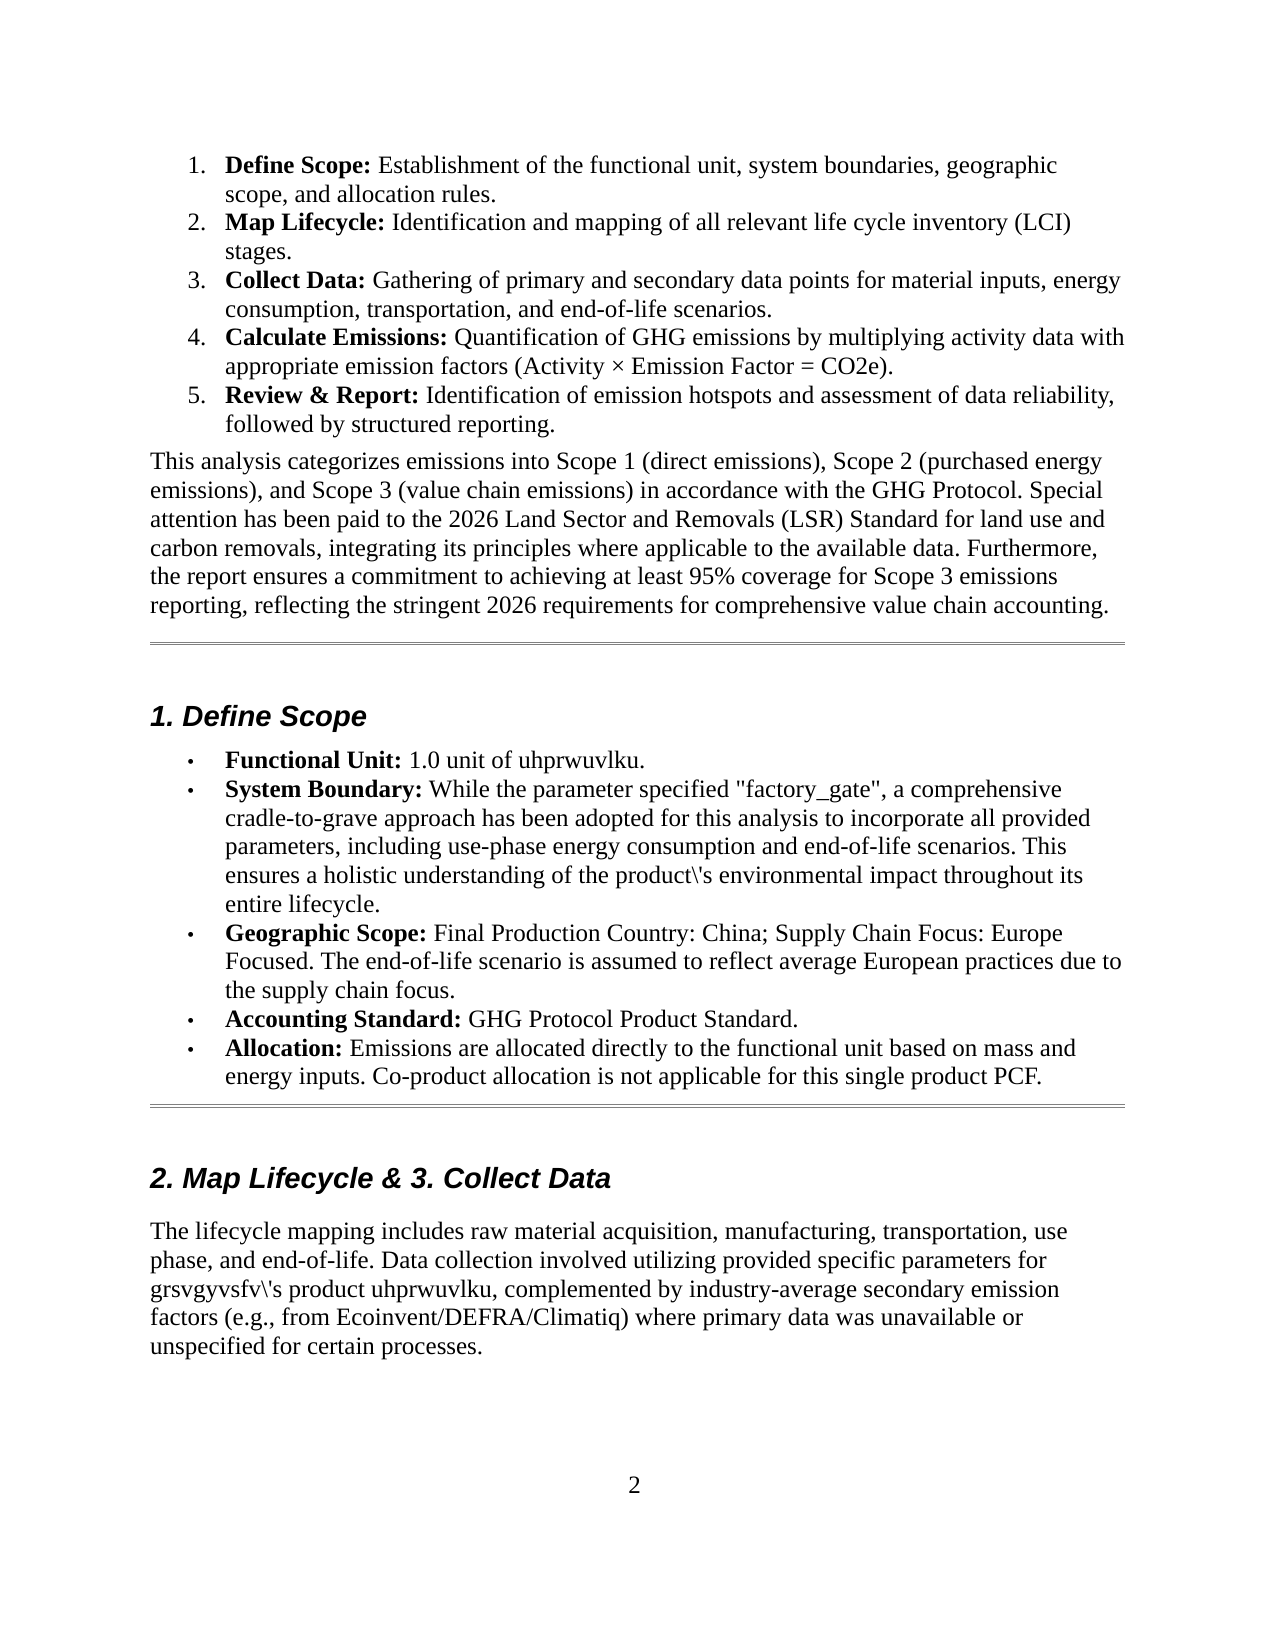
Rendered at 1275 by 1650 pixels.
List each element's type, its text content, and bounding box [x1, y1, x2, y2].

list Calculate Emissions: Quantification of GHG emissions by multiplying activity data with appropriate emission factors (Activity × Emission Factor = CO2e). [187, 322, 1125, 380]
list Accounting Standard: GHG Protocol Product Standard. [187, 1004, 1125, 1033]
list Functional Unit: 1.0 unit of uhprwuvlku. [187, 745, 1125, 774]
list Allocation: Emissions are allocated directly to the functional unit based on mass and energy inputs. Co-product allocation is not applicable for this single product PCF. [187, 1033, 1125, 1090]
text The lifecycle mapping includes raw material acquisition, manufacturing, transportation, use phase, and end-of-life. Data collection involved utilizing provided specific parameters for grsvgyvsfv\'s product uhprwuvlku, complemented by industry-average secondary emission factors (e.g., from Ecoinvent/DEFRA/Climatiq) where primary data was unavailable or unspecified for certain processes. [150, 1216, 1125, 1360]
list Collect Data: Gathering of primary and secondary data points for material inputs, energy consumption, transportation, and end-of-life scenarios. [187, 265, 1125, 322]
subtitle 2. Map Lifecycle & 3. Collect Data [150, 1161, 1125, 1195]
list Geographic Scope: Final Production Country: China; Supply Chain Focus: Europe Focused. The end-of-life scenario is assumed to reflect average European practices due to the supply chain focus. [187, 918, 1125, 1004]
subtitle 1. Define Scope [150, 699, 1125, 733]
list System Boundary: While the parameter specified "factory_gate", a comprehensive cradle-to-grave approach has been adopted for this analysis to incorporate all provided parameters, including use-phase energy consumption and end-of-life scenarios. This ensures a holistic understanding of the product\'s environmental impact throughout its entire lifecycle. [187, 774, 1125, 918]
list Define Scope: Establishment of the functional unit, system boundaries, geographic scope, and allocation rules. [187, 150, 1125, 207]
list Review & Report: Identification of emission hotspots and assessment of data reliability, followed by structured reporting. [187, 380, 1125, 437]
list Map Lifecycle: Identification and mapping of all relevant life cycle inventory (LCI) stages. [187, 207, 1125, 265]
text This analysis categorizes emissions into Scope 1 (direct emissions), Scope 2 (purchased energy emissions), and Scope 3 (value chain emissions) in accordance with the GHG Protocol. Special attention has been paid to the 2026 Land Sector and Removals (LSR) Standard for land use and carbon removals, integrating its principles where applicable to the available data. Furthermore, the report ensures a commitment to achieving at least 95% coverage for Scope 3 emissions reporting, reflecting the stringent 2026 requirements for comprehensive value chain accounting. [150, 446, 1125, 619]
